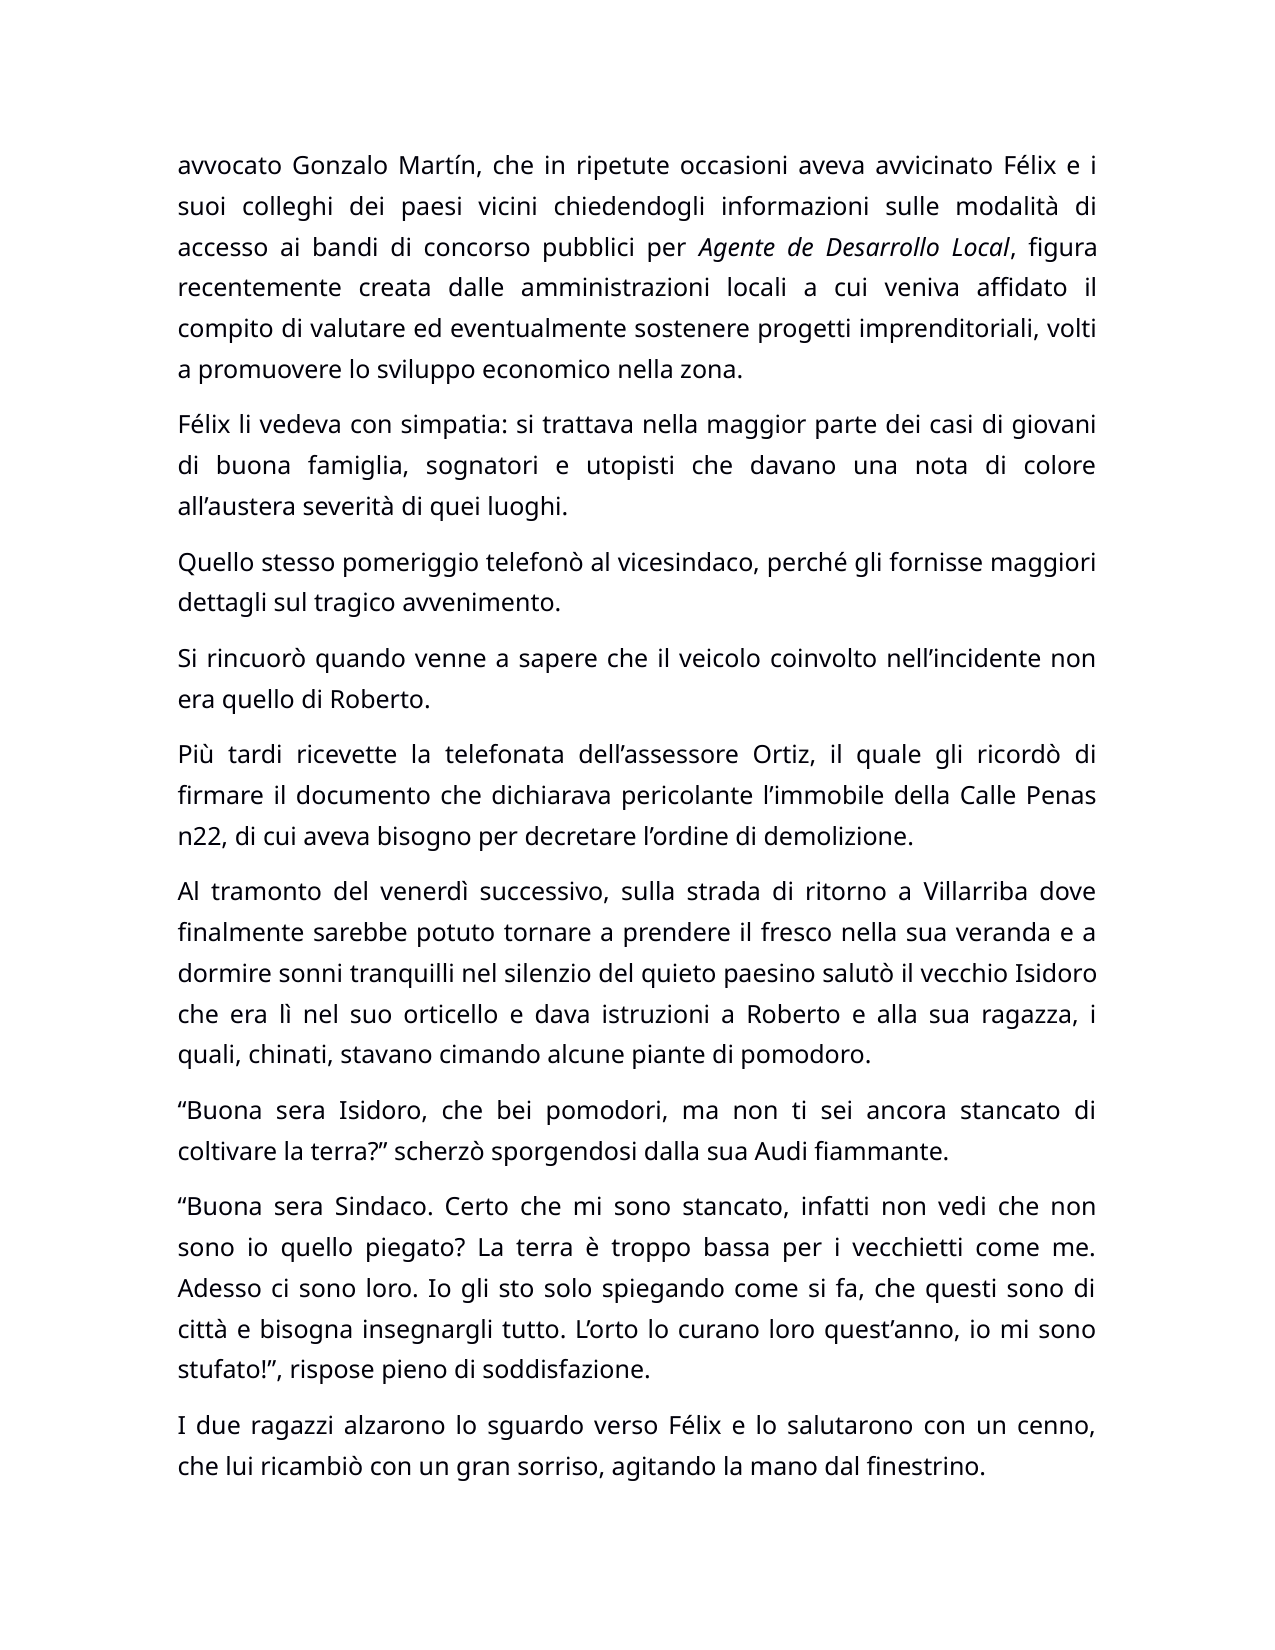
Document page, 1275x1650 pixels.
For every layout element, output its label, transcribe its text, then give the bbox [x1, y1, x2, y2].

text Più tardi ricevette la telefonata dell’assessore Ortiz, il quale gli ricordò di firmare il documento che dichiarava pericolante l’immobile della Calle Penas n22, di cui aveva bisogno per decretare l’ordine di demolizione. [177, 737, 1098, 852]
text Quello stesso pomeriggio telefonò al vicesindaco, perché gli fornisse maggiori dettagli sul tragico avvenimento. [177, 544, 1098, 619]
text avvocato Gonzalo Martín, che in ripetute occasioni aveva avvicinato Félix e i suoi colleghi dei paesi vicini chiedendogli informazioni sulle modalità di accesso ai bandi di concorso pubblici per Agente de Desarrollo Local, figura recentemente creata dalle amministrazioni locali a cui veniva affidato il compito di valutare ed eventualmente sostenere progetti imprenditoriali, volti a promuovere lo sviluppo economico nella zona. [177, 148, 1098, 386]
text “Buona sera Sindaco. Certo che mi sono stancato, infatti non vedi che non sono io quello piegato? La terra è troppo bassa per i vecchietti come me. Adesso ci sono loro. Io gli sto solo spiegando come si fa, che questi sono di città e bisogna insegnargli tutto. L’orto lo curano loro quest’anno, io mi sono stufato!”, rispose pieno di soddisfazione. [177, 1189, 1098, 1386]
text I due ragazzi alzarono lo sguardo verso Félix e lo salutarono con un cenno, che lui ricambiò con un gran sorriso, agitando la mano dal finestrino. [177, 1408, 1098, 1482]
text Al tramonto del venerdì successivo, sulla strada di ritorno a Villarriba dove finalmente sarebbe potuto tornare a prendere il fresco nella sua veranda e a dormire sonni tranquilli nel silenzio del quieto paesino salutò il vecchio Isidoro che era lì nel suo orticello e dava istruzioni a Roberto e alla sua ragazza, i quali, chinati, stavano cimando alcune piante di pomodoro. [177, 874, 1098, 1071]
text Si rincuorò quando venne a sapere che il veicolo coinvolto nell’incidente non era quello di Roberto. [177, 641, 1098, 715]
text “Buona sera Isidoro, che bei pomodori, ma non ti sei ancora stancato di coltivare la terra?” scherzò sporgendosi dalla sua Audi fiammante. [177, 1093, 1098, 1167]
text Félix li vedeva con simpatia: si trattava nella maggior parte dei casi di giovani di buona famiglia, sognatori e utopisti che davano una nota di colore all’austera severità di quei luoghi. [177, 407, 1098, 523]
